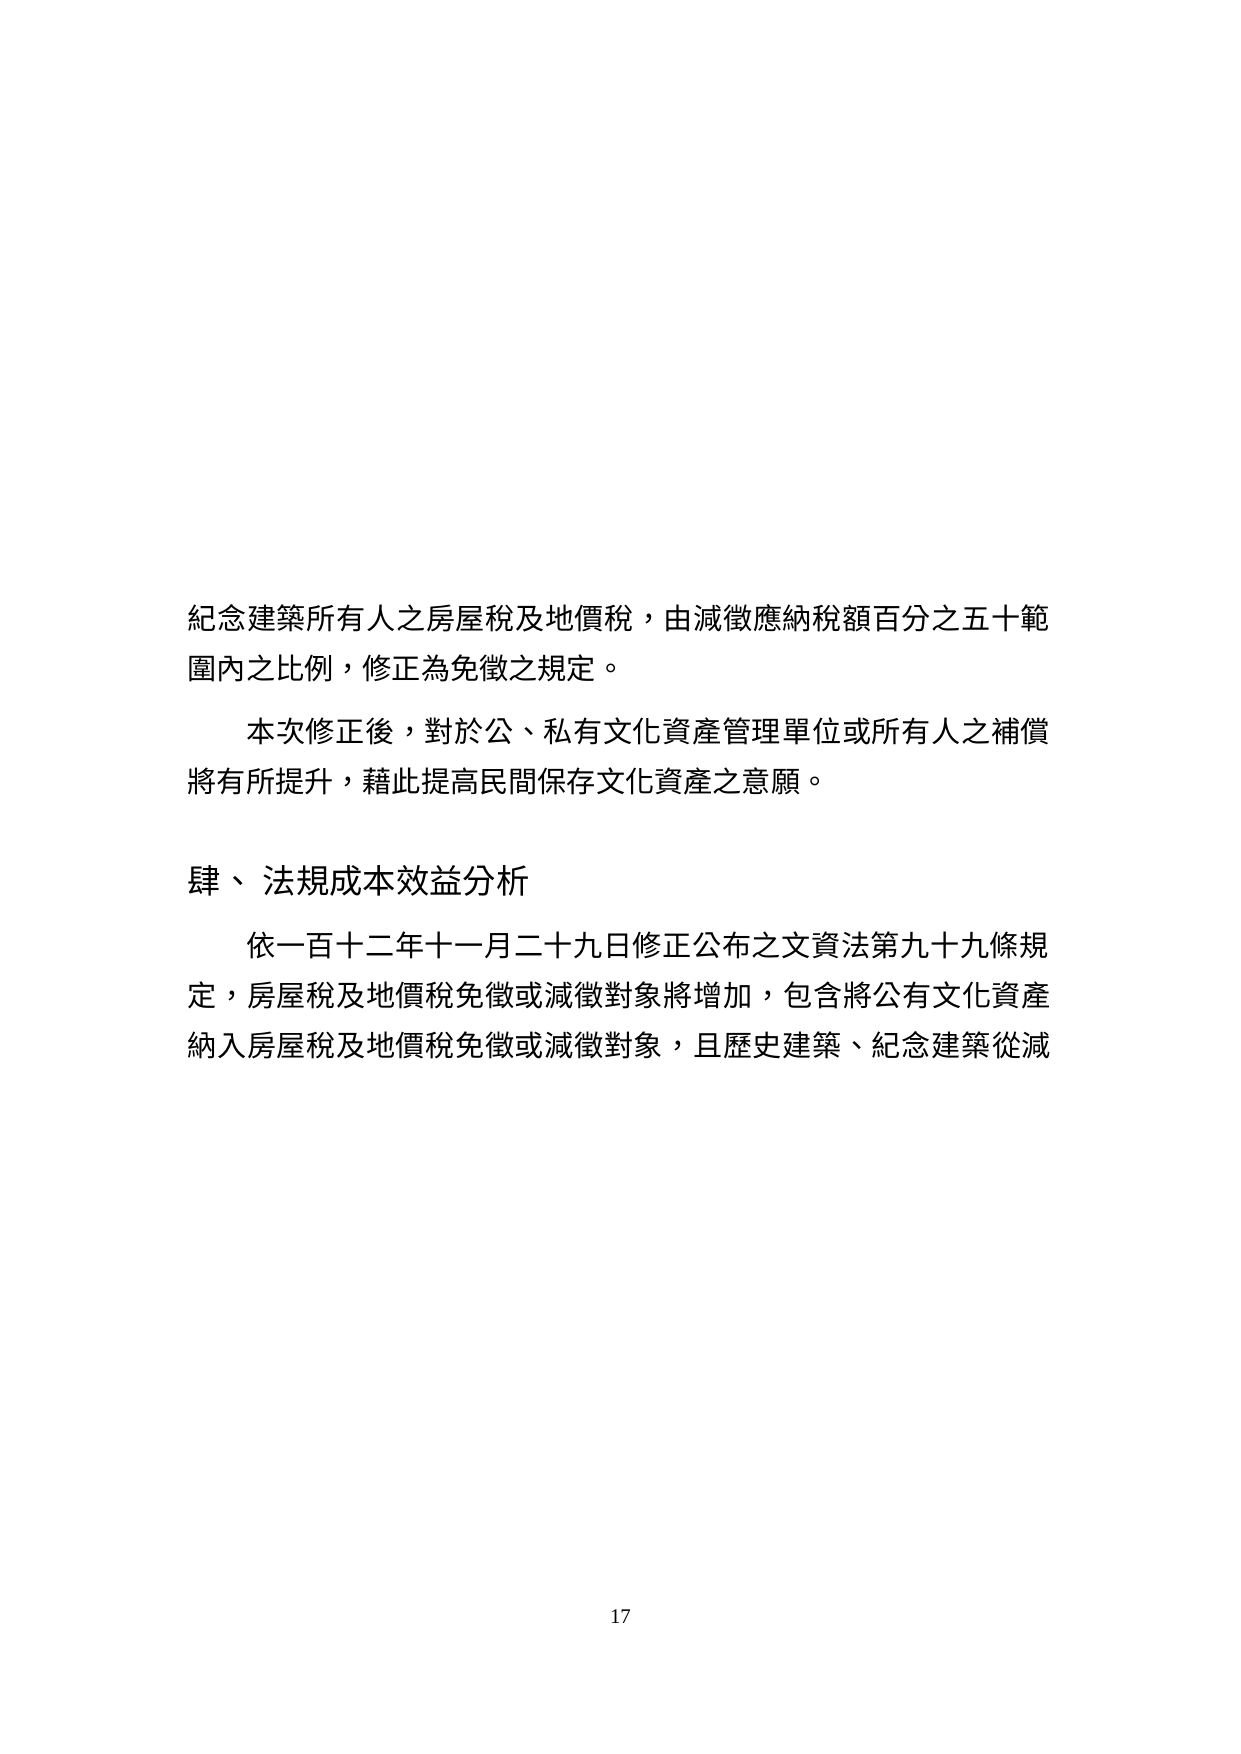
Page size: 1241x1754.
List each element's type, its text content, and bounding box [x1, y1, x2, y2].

text 本次修正後，對於公、私有文化資產管理單位或所有人之補償將有所提升，藉此提高民間保存文化資產之意願。 [187, 702, 1051, 802]
text 依一百十二年十一月二十九日修正公布之文資法第九十九條規定，房屋稅及地價稅免徵或減徵對象將增加，包含將公有文化資產納入房屋稅及地價稅免徵或減徵對象，且歷史建築、紀念建築從減 [187, 917, 1051, 1067]
text 紀念建築所有人之房屋稅及地價稅，由減徵應納稅額百分之五十範圍內之比例，修正為免徵之規定。 [187, 589, 1051, 689]
list 法規成本效益分析 [187, 852, 1053, 904]
